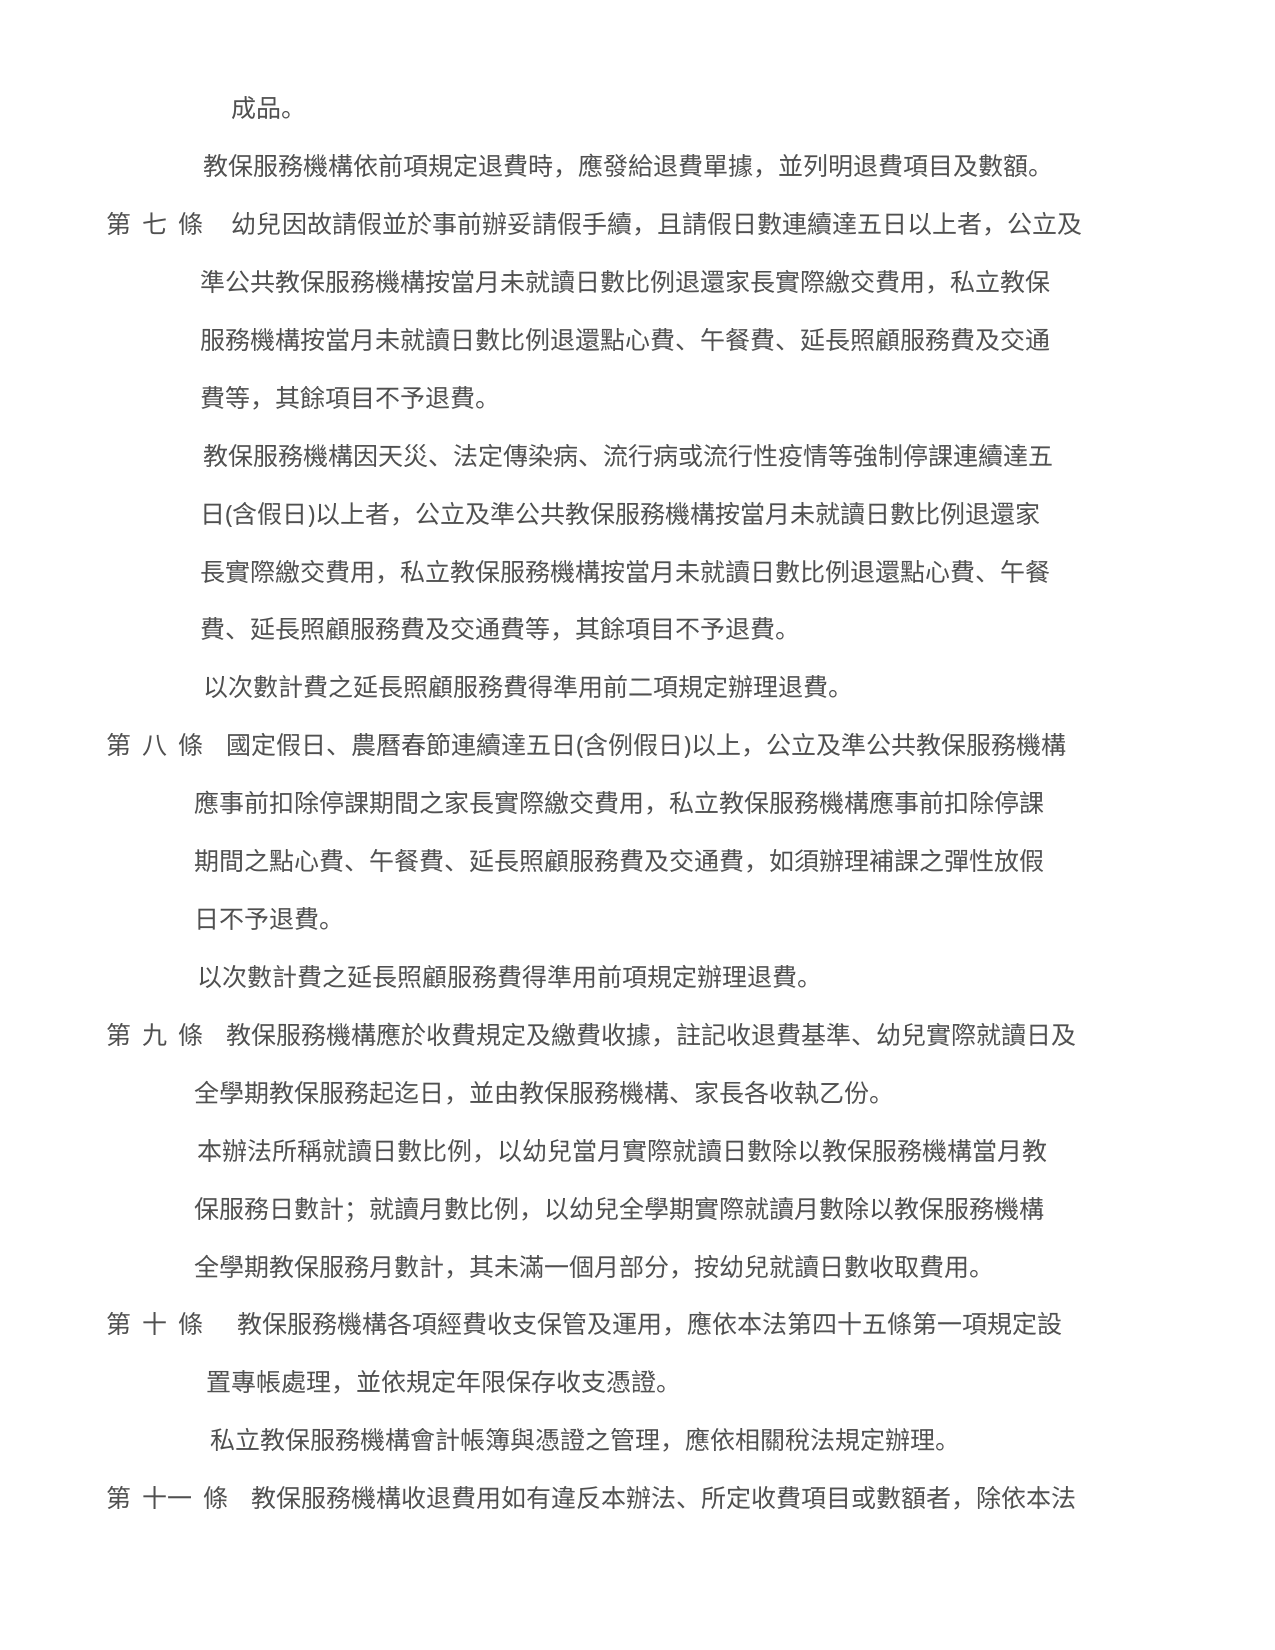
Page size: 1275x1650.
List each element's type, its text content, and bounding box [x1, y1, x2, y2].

text 服務機構按當月未就讀日數比例退還點心費、午餐費、延長照顧服務費及交通 [106, 320, 1169, 357]
text 第 十一 條 教保服務機構收退費用如有違反本辦法、所定收費項目或數額者，除依本法 [106, 1479, 1169, 1515]
text 置專帳處理，並依規定年限保存收支憑證。 [106, 1363, 1169, 1399]
text 準公共教保服務機構按當月未就讀日數比例退還家長實際繳交費用，私立教保 [106, 262, 1169, 299]
text 第 八 條 國定假日、農曆春節連續達五日(含例假日)以上，公立及準公共教保服務機構 [106, 726, 1169, 762]
text 應事前扣除停課期間之家長實際繳交費用，私立教保服務機構應事前扣除停課 [106, 784, 1169, 820]
text 第 九 條 教保服務機構應於收費規定及繳費收據，註記收退費基準、幼兒實際就讀日及 [106, 1015, 1169, 1052]
text 教保服務機構因天災、法定傳染病、流行病或流行性疫情等強制停課連續達五 [106, 436, 1169, 472]
text 保服務日數計；就讀月數比例，以幼兒全學期實際就讀月數除以教保服務機構 [106, 1189, 1169, 1225]
text 日不予退費。 [106, 899, 1169, 936]
text 費、延長照顧服務費及交通費等，其餘項目不予退費。 [106, 610, 1169, 646]
text 期間之點心費、午餐費、延長照顧服務費及交通費，如須辦理補課之彈性放假 [106, 842, 1169, 878]
text 私立教保服務機構會計帳簿與憑證之管理，應依相關稅法規定辦理。 [106, 1421, 1169, 1457]
text 日(含假日)以上者，公立及準公共教保服務機構按當月未就讀日數比例退還家 [106, 494, 1169, 530]
text 本辦法所稱就讀日數比例，以幼兒當月實際就讀日數除以教保服務機構當月教 [106, 1131, 1169, 1167]
text 成品。 [106, 89, 1169, 125]
text 費等，其餘項目不予退費。 [106, 378, 1169, 414]
text 第 七 條 幼兒因故請假並於事前辦妥請假手續，且請假日數連續達五日以上者，公立及 [106, 204, 1169, 241]
text 全學期教保服務月數計，其未滿一個月部分，按幼兒就讀日數收取費用。 [106, 1247, 1169, 1283]
text 以次數計費之延長照顧服務費得準用前二項規定辦理退費。 [106, 668, 1169, 704]
text 教保服務機構依前項規定退費時，應發給退費單據，並列明退費項目及數額。 [106, 147, 1169, 183]
text 第 十 條 教保服務機構各項經費收支保管及運用，應依本法第四十五條第一項規定設 [106, 1305, 1169, 1341]
text 全學期教保服務起迄日，並由教保服務機構、家長各收執乙份。 [106, 1073, 1169, 1109]
text 長實際繳交費用，私立教保服務機構按當月未就讀日數比例退還點心費、午餐 [106, 552, 1169, 588]
text 以次數計費之延長照顧服務費得準用前項規定辦理退費。 [106, 957, 1169, 994]
